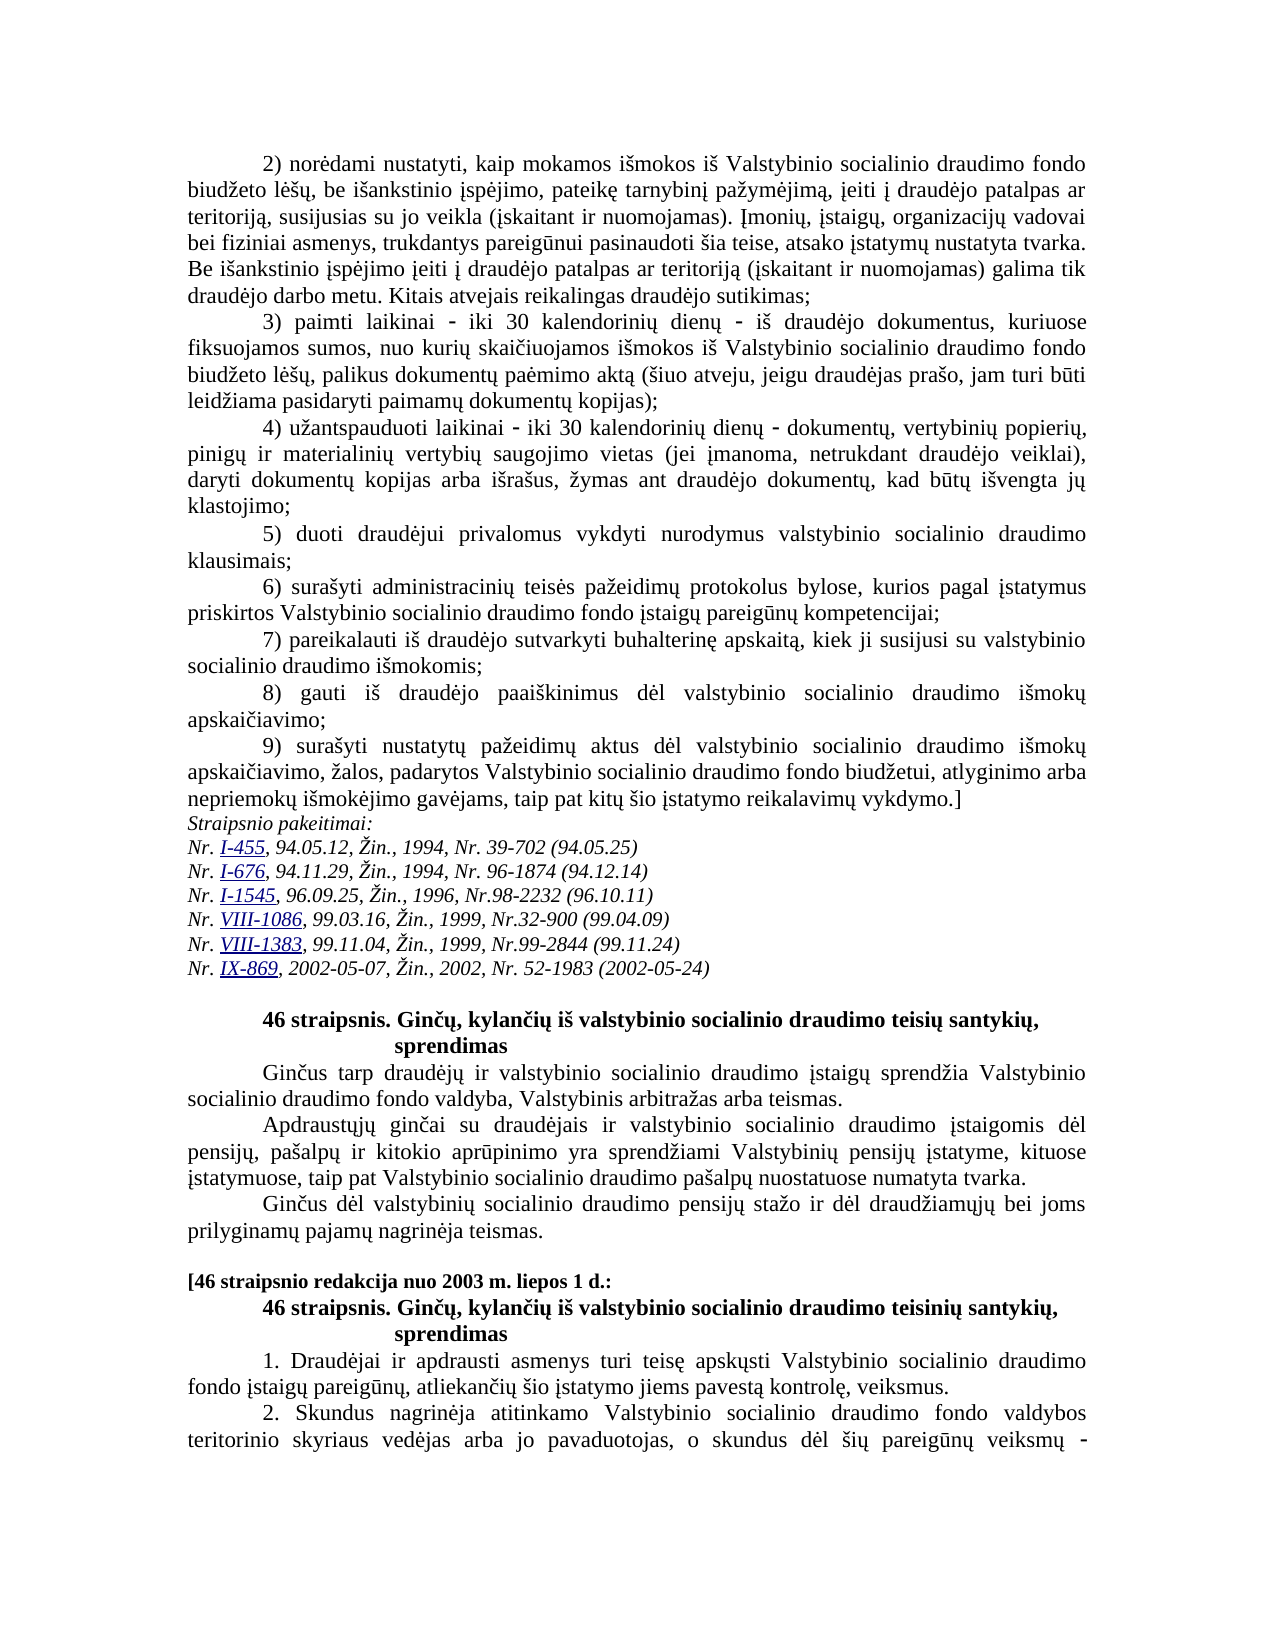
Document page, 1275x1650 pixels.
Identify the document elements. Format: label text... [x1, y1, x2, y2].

text 4) užantspauduoti laikinai  iki 30 kalendorinių dienų  dokumentų, vertybinių popierių, pinigų ir materialinių vertybių saugojimo vietas (jei įmanoma, netrukdant draudėjo veiklai), daryti dokumentų kopijas arba išrašus, žymas ant draudėjo dokumentų, kad būtų išvengta jų klastojimo; [187, 413, 1087, 519]
text Nr. I-676, 94.11.29, Žin., 1994, Nr. 96-1874 (94.12.14) [187, 859, 1087, 883]
text 5) duoti draudėjui privalomus vykdyti nurodymus valstybinio socialinio draudimo klausimais; [187, 520, 1087, 573]
text 1. Draudėjai ir apdrausti asmenys turi teisę apskųsti Valstybinio socialinio draudimo fondo įstaigų pareigūnų, atliekančių šio įstatymo jiems pavestą kontrolę, veiksmus. [187, 1347, 1087, 1399]
text Nr. I-455, 94.05.12, Žin., 1994, Nr. 39-702 (94.05.25) [187, 835, 1087, 859]
text 9) surašyti nustatytų pažeidimų aktus dėl valstybinio socialinio draudimo išmokų apskaičiavimo, žalos, padarytos Valstybinio socialinio draudimo fondo biudžetui, atlyginimo arba nepriemokų išmokėjimo gavėjams, taip pat kitų šio įstatymo reikalavimų vykdymo.] [187, 732, 1087, 811]
text sprendimas [337, 1032, 1087, 1059]
text 46 straipsnis. Ginčų, kylančių iš valstybinio socialinio draudimo teisinių santykių, [262, 1293, 1087, 1320]
text Nr. VIII-1086, 99.03.16, Žin., 1999, Nr.32-900 (99.04.09) [187, 907, 1087, 931]
text 8) gauti iš draudėjo paaiškinimus dėl valstybinio socialinio draudimo išmokų apskaičiavimo; [187, 679, 1087, 732]
text Apdraustųjų ginčai su draudėjais ir valstybinio socialinio draudimo įstaigomis dėl pensijų, pašalpų ir kitokio aprūpinimo yra sprendžiami Valstybinių pensijų įstatyme, kituose įstatymuose, taip pat Valstybinio socialinio draudimo pašalpų nuostatuose numatyta tvarka. [187, 1111, 1087, 1190]
text Ginčus tarp draudėjų ir valstybinio socialinio draudimo įstaigų sprendžia Valstybinio socialinio draudimo fondo valdyba, Valstybinis arbitražas arba teismas. [187, 1059, 1087, 1111]
text Straipsnio pakeitimai: [187, 811, 1087, 835]
text Nr. IX-869, 2002-05-07, Žin., 2002, Nr. 52-1983 (2002-05-24) [187, 956, 1087, 979]
text 2) norėdami nustatyti, kaip mokamos išmokos iš Valstybinio socialinio draudimo fondo biudžeto lėšų, be išankstinio įspėjimo, pateikę tarnybinį pažymėjimą, įeiti į draudėjo patalpas ar teritoriją, susijusias su jo veikla (įskaitant ir nuomojamas). Įmonių, įstaigų, organizacijų vadovai bei fiziniai asmenys, trukdantys pareigūnui pasinaudoti šia teise, atsako įstatymų nustatyta tvarka. Be išankstinio įspėjimo įeiti į draudėjo patalpas ar teritoriją (įskaitant ir nuomojamas) galima tik draudėjo darbo metu. Kitais atvejais reikalingas draudėjo sutikimas; [187, 150, 1087, 308]
text 3) paimti laikinai  iki 30 kalendorinių dienų  iš draudėjo dokumentus, kuriuose fiksuojamos sumos, nuo kurių skaičiuojamos išmokos iš Valstybinio socialinio draudimo fondo biudžeto lėšų, palikus dokumentų paėmimo aktą (šiuo atveju, jeigu draudėjas prašo, jam turi būti leidžiama pasidaryti paimamų dokumentų kopijas); [187, 308, 1087, 413]
text [46 straipsnio redakcija nuo 2003 m. liepos 1 d.: [187, 1269, 1087, 1293]
text 46 straipsnis. Ginčų, kylančių iš valstybinio socialinio draudimo teisių santykių, [187, 1006, 1087, 1032]
text 7) pareikalauti iš draudėjo sutvarkyti buhalterinę apskaitą, kiek ji susijusi su valstybinio socialinio draudimo išmokomis; [187, 626, 1087, 679]
text 2. Skundus nagrinėja atitinkamo Valstybinio socialinio draudimo fondo valdybos teritorinio skyriaus vedėjas arba jo pavaduotojas, o skundus dėl šių pareigūnų veiksmų  [187, 1399, 1087, 1452]
text Nr. VIII-1383, 99.11.04, Žin., 1999, Nr.99-2844 (99.11.24) [187, 931, 1087, 956]
text 6) surašyti administracinių teisės pažeidimų protokolus bylose, kurios pagal įstatymus priskirtos Valstybinio socialinio draudimo fondo įstaigų pareigūnų kompetencijai; [187, 573, 1087, 626]
text sprendimas [394, 1320, 1087, 1346]
text Nr. I-1545, 96.09.25, Žin., 1996, Nr.98-2232 (96.10.11) [187, 883, 1087, 907]
text Ginčus dėl valstybinių socialinio draudimo pensijų stažo ir dėl draudžiamųjų bei joms prilyginamų pajamų nagrinėja teismas. [187, 1190, 1087, 1243]
